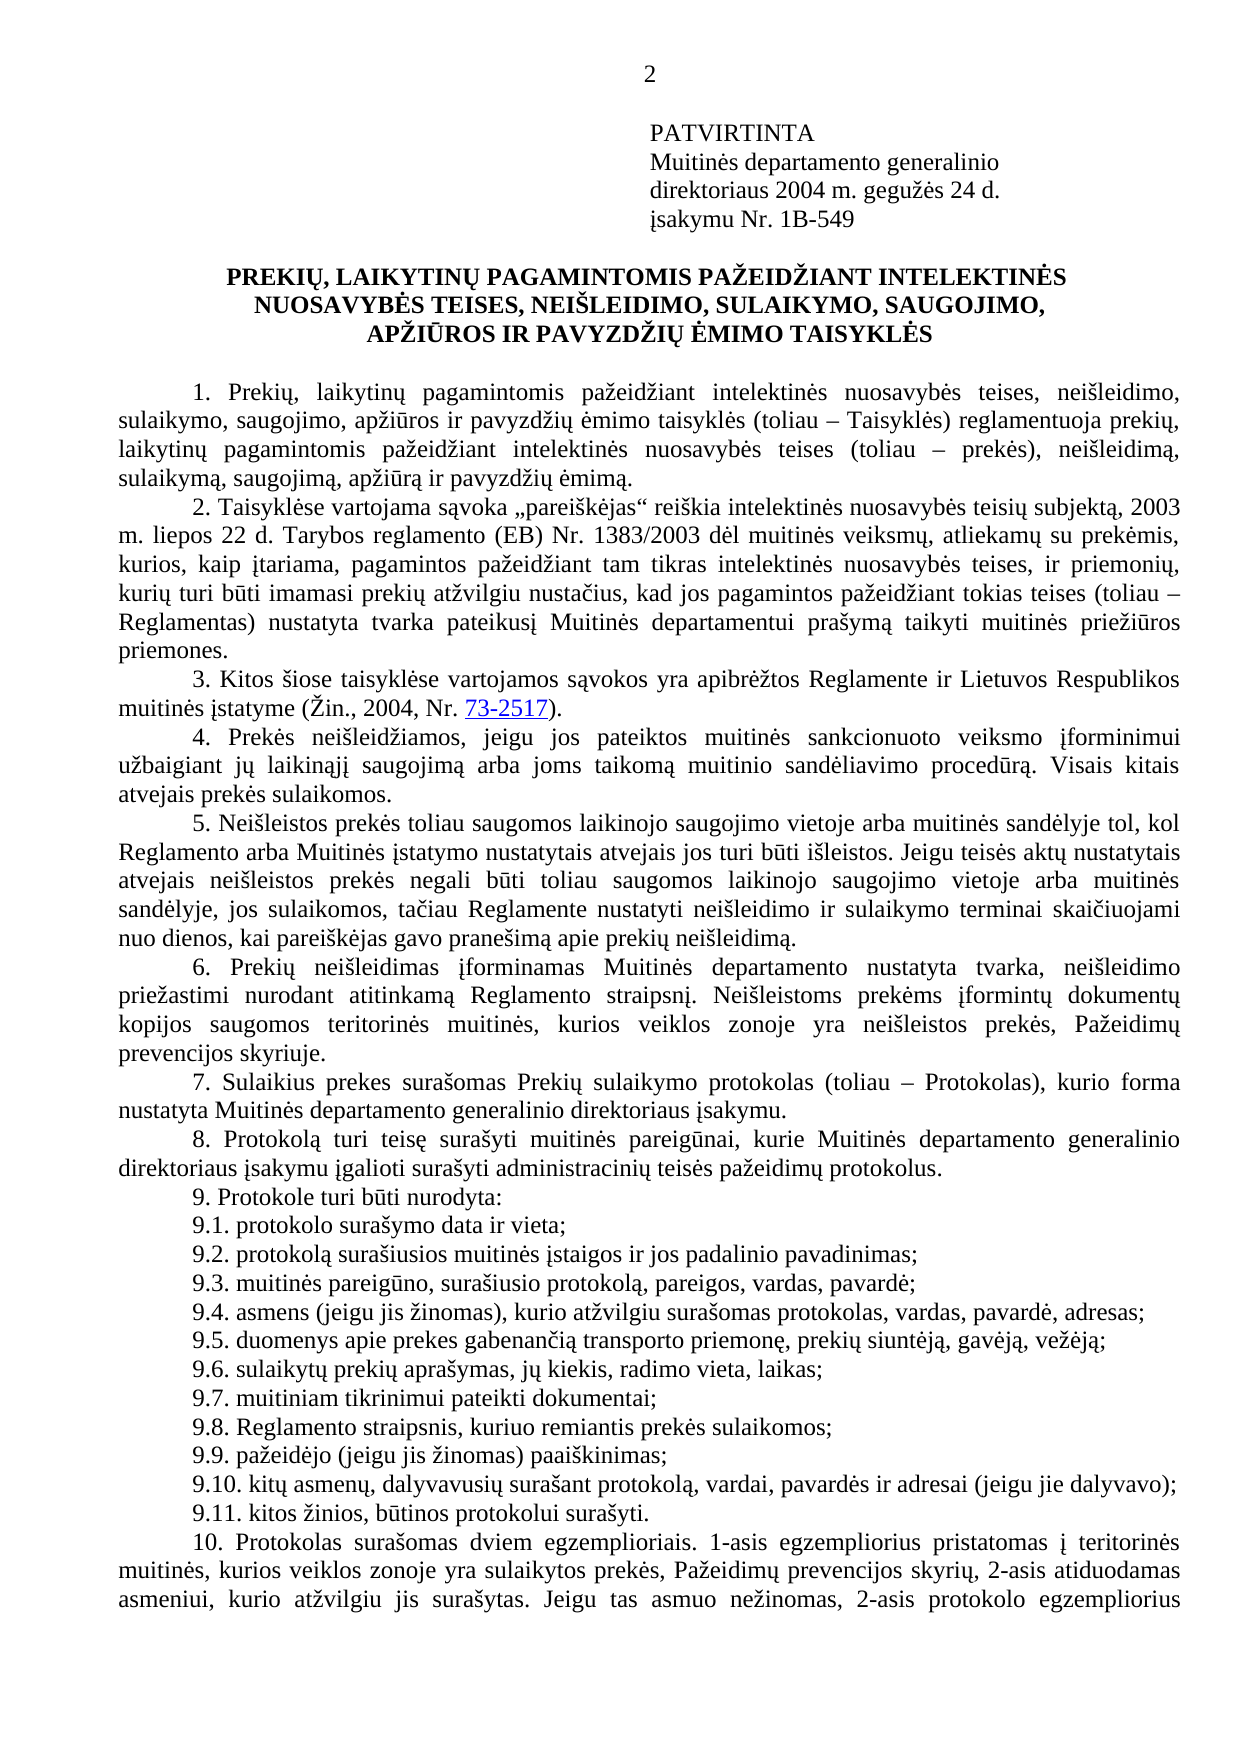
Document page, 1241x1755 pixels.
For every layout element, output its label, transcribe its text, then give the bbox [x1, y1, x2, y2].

text 9.4. asmens (jeigu jis žinomas), kurio atžvilgiu surašomas protokolas, vardas, pavardė, adresas; [118, 1297, 1181, 1326]
text 10. Protokolas surašomas dviem egzemplioriais. 1-asis egzempliorius pristatomas į teritorinės muitinės, kurios veiklos zonoje yra sulaikytos prekės, Pažeidimų prevencijos skyrių, 2-asis atiduodamas asmeniui, kurio atžvilgiu jis surašytas. Jeigu tas asmuo nežinomas, 2-asis protokolo egzempliorius [118, 1527, 1181, 1613]
text PREKIŲ, LAIKYTINŲ PAGAMINTOMIS PAŽEIDŽIANT INTELEKTINĖS [118, 262, 1181, 291]
text 9.7. muitiniam tikrinimui pateikti dokumentai; [118, 1383, 1181, 1412]
text 1. Prekių, laikytinų pagamintomis pažeidžiant intelektinės nuosavybės teises, neišleidimo, sulaikymo, saugojimo, apžiūros ir pavyzdžių ėmimo taisyklės (toliau – Taisyklės) reglamentuoja prekių, laikytinų pagamintomis pažeidžiant intelektinės nuosavybės teises (toliau – prekės), neišleidimą, sulaikymą, saugojimą, apžiūrą ir pavyzdžių ėmimą. [118, 377, 1181, 492]
text 9.5. duomenys apie prekes gabenančią transporto priemonę, prekių siuntėją, gavėją, vežėją; [118, 1326, 1181, 1354]
text 6. Prekių neišleidimas įforminamas Muitinės departamento nustatyta tvarka, neišleidimo priežastimi nurodant atitinkamą Reglamento straipsnį. Neišleistoms prekėms įformintų dokumentų kopijos saugomos teritorinės muitinės, kurios veiklos zonoje yra neišleistos prekės, Pažeidimų prevencijos skyriuje. [118, 952, 1181, 1067]
text 4. Prekės neišleidžiamos, jeigu jos pateiktos muitinės sankcionuoto veiksmo įforminimui užbaigiant jų laikinąjį saugojimą arba joms taikomą muitinio sandėliavimo procedūrą. Visais kitais atvejais prekės sulaikomos. [118, 722, 1181, 808]
text 2. Taisyklėse vartojama sąvoka „pareiškėjas“ reiškia intelektinės nuosavybės teisių subjektą, 2003 m. liepos 22 d. Tarybos reglamento (EB) Nr. 1383/2003 dėl muitinės veiksmų, atliekamų su prekėmis, kurios, kaip įtariama, pagamintos pažeidžiant tam tikras intelektinės nuosavybės teises, ir priemonių, kurių turi būti imamasi prekių atžvilgiu nustačius, kad jos pagamintos pažeidžiant tokias teises (toliau – Reglamentas) nustatyta tvarka pateikusį Muitinės departamentui prašymą taikyti muitinės priežiūros priemones. [118, 492, 1181, 664]
text įsakymu Nr. 1B-549 [118, 204, 1181, 233]
text 9.3. muitinės pareigūno, surašiusio protokolą, pareigos, vardas, pavardė; [118, 1268, 1181, 1297]
text 9.8. Reglamento straipsnis, kuriuo remiantis prekės sulaikomos; [118, 1412, 1181, 1441]
text Muitinės departamento generalinio [118, 147, 1181, 176]
text 9.2. protokolą surašiusios muitinės įstaigos ir jos padalinio pavadinimas; [118, 1239, 1181, 1268]
text 9. Protokole turi būti nurodyta: [118, 1182, 1181, 1211]
text 9.11. kitos žinios, būtinos protokolui surašyti. [118, 1498, 1181, 1527]
text 9.9. pažeidėjo (jeigu jis žinomas) paaiškinimas; [118, 1441, 1181, 1469]
text 8. Protokolą turi teisę surašyti muitinės pareigūnai, kurie Muitinės departamento generalinio direktoriaus įsakymu įgalioti surašyti administracinių teisės pažeidimų protokolus. [118, 1124, 1181, 1182]
text 5. Neišleistos prekės toliau saugomos laikinojo saugojimo vietoje arba muitinės sandėlyje tol, kol Reglamento arba Muitinės įstatymo nustatytais atvejais jos turi būti išleistos. Jeigu teisės aktų nustatytais atvejais neišleistos prekės negali būti toliau saugomos laikinojo saugojimo vietoje arba muitinės sandėlyje, jos sulaikomos, tačiau Reglamente nustatyti neišleidimo ir sulaikymo terminai skaičiuojami nuo dienos, kai pareiškėjas gavo pranešimą apie prekių neišleidimą. [118, 808, 1181, 952]
text PATVIRTINTA [649, 118, 1181, 147]
text direktoriaus 2004 m. gegužės 24 d. [118, 176, 1181, 204]
text NUOSAVYBĖS TEISES, NEIŠLEIDIMO, SULAIKYMO, SAUGOJIMO, [118, 291, 1181, 319]
text 9.10. kitų asmenų, dalyvavusių surašant protokolą, vardai, pavardės ir adresai (jeigu jie dalyvavo); [118, 1469, 1181, 1498]
text 7. Sulaikius prekes surašomas Prekių sulaikymo protokolas (toliau – Protokolas), kurio forma nustatyta Muitinės departamento generalinio direktoriaus įsakymu. [118, 1067, 1181, 1124]
text 9.6. sulaikytų prekių aprašymas, jų kiekis, radimo vieta, laikas; [118, 1354, 1181, 1383]
text 3. Kitos šiose taisyklėse vartojamos sąvokos yra apibrėžtos Reglamente ir Lietuvos Respublikos muitinės įstatyme (Žin., 2004, Nr. 73-2517). [118, 664, 1181, 722]
text APŽIŪROS IR PAVYZDŽIŲ ĖMIMO TAISYKLĖS [118, 319, 1181, 348]
text 9.1. protokolo surašymo data ir vieta; [118, 1211, 1181, 1239]
